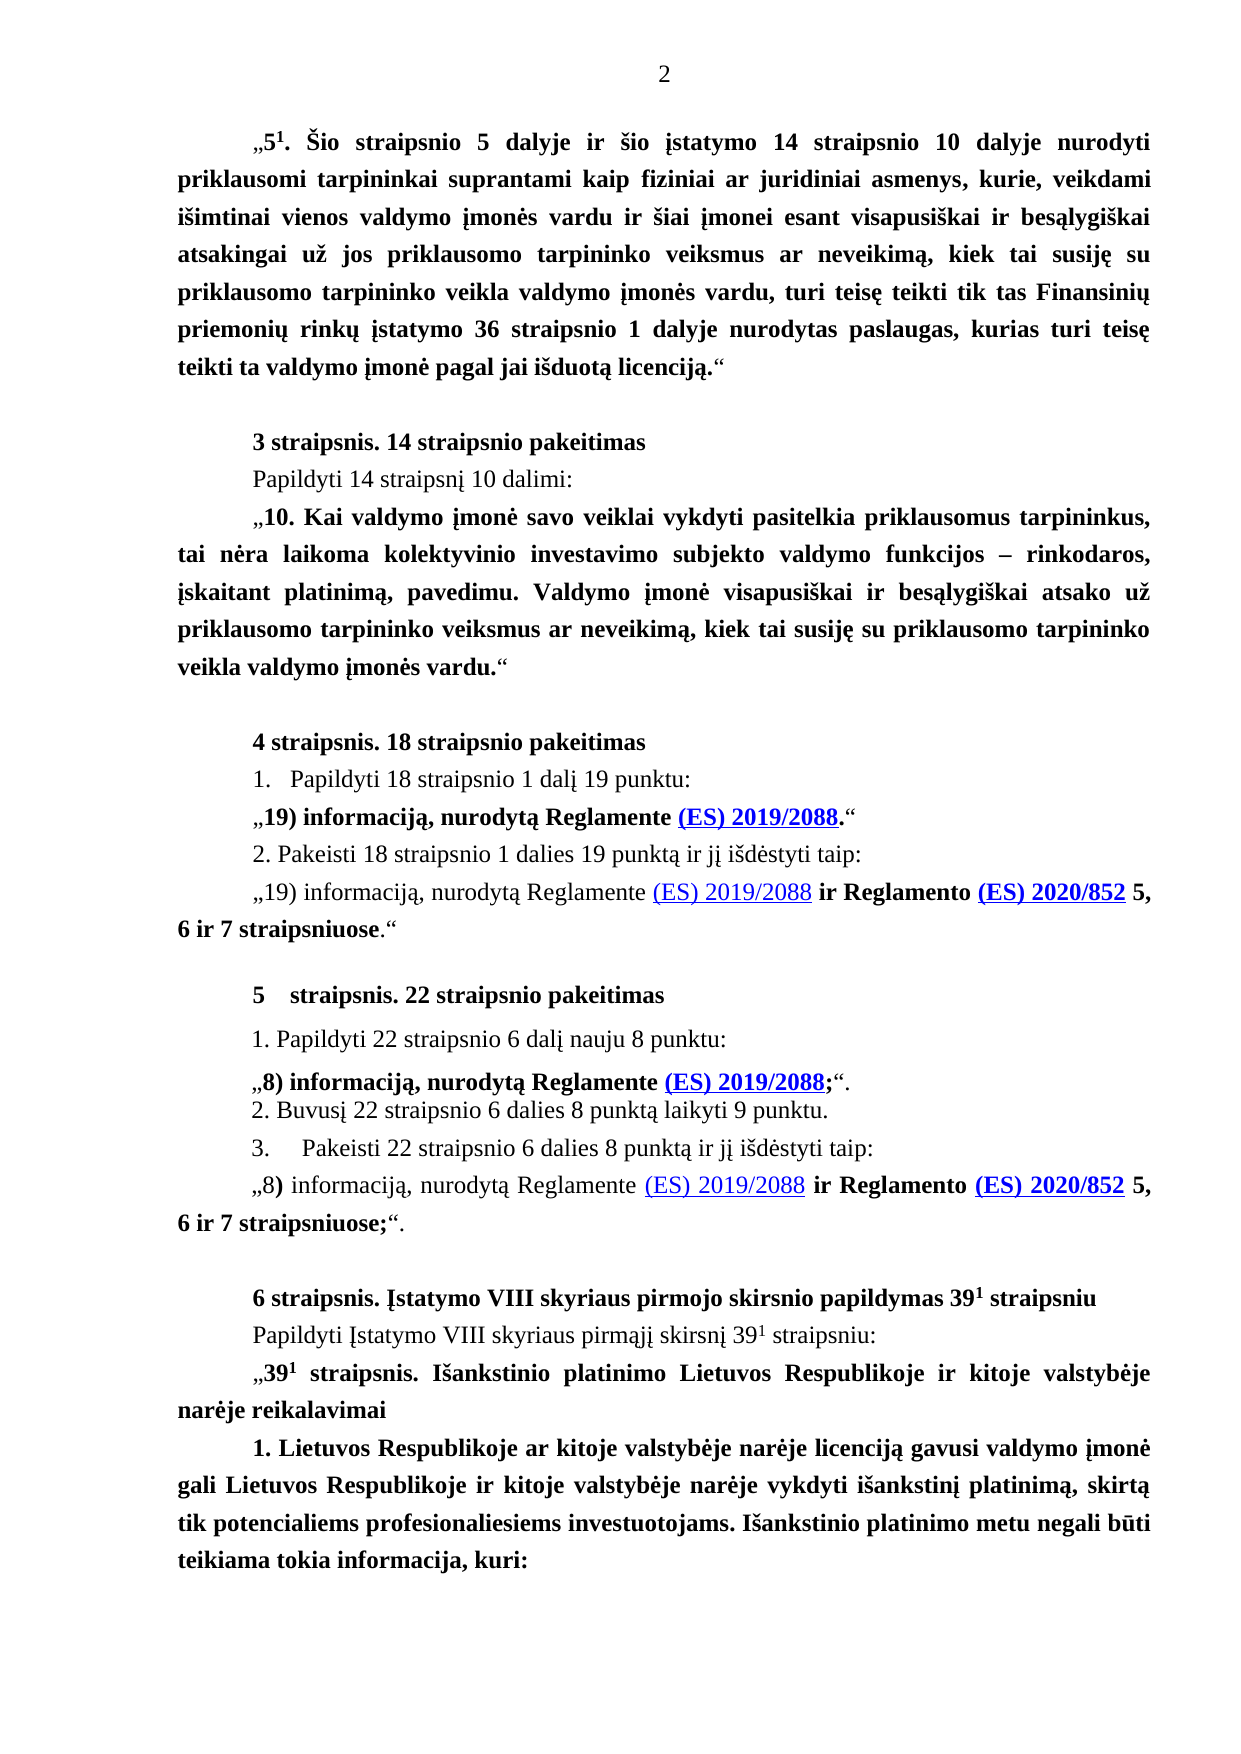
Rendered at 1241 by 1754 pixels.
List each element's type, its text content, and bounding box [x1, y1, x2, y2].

text „8) informaciją, nurodytą Reglamente (ES) 2019/2088;“. [177, 1067, 1152, 1096]
text Papildyti 14 straipsnį 10 dalimi: [177, 456, 1152, 493]
text 3 straipsnis. 14 straipsnio pakeitimas [177, 418, 1152, 456]
text 2. Pakeisti 18 straipsnio 1 dalies 19 punktą ir jį išdėstyti taip: [177, 831, 1152, 868]
text 1. Papildyti 22 straipsnio 6 dalį nauju 8 punktu: [177, 1024, 1152, 1052]
text 6 straipsnis. Įstatymo VIII skyriaus pirmojo skirsnio papildymas 391 straipsniu [177, 1274, 1152, 1312]
text 1. Lietuvos Respublikoje ar kitoje valstybėje narėje licenciją gavusi valdymo įmonė gali Lietuvos Respublikoje ir kitoje valstybėje narėje vykdyti išankstinį platinimą, skirtą tik potencialiems profesionaliesiems investuotojams. Išankstinio platinimo metu negali būti teikiama tokia informacija, kuri: [177, 1424, 1152, 1574]
text „10. Kai valdymo įmonė savo veiklai vykdyti pasitelkia priklausomus tarpininkus, tai nėra laikoma kolektyvinio investavimo subjekto valdymo funkcijos – rinkodaros, įskaitant platinimą, pavedimu. Valdymo įmonė visapusiškai ir besąlygiškai atsako už priklausomo tarpininko veiksmus ar neveikimą, kiek tai susiję su priklausomo tarpininko veikla valdymo įmonės vardu.“ [177, 493, 1152, 681]
text 4 straipsnis. 18 straipsnio pakeitimas [177, 718, 1152, 756]
text „8) informaciją, nurodytą Reglamente (ES) 2019/2088 ir Reglamento (ES) 2020/852 5, 6 ir 7 straipsniuose;“. [177, 1162, 1152, 1237]
text „19) informaciją, nurodytą Reglamente (ES) 2019/2088.“ [177, 793, 1152, 831]
text 3. Pakeisti 22 straipsnio 6 dalies 8 punktą ir jį išdėstyti taip: [177, 1124, 1152, 1162]
text „391 straipsnis. Išankstinio platinimo Lietuvos Respublikoje ir kitoje valstybėje narėje reikalavimai [177, 1349, 1152, 1424]
text Papildyti Įstatymo VIII skyriaus pirmąjį skirsnį 391 straipsniu: [177, 1312, 1152, 1349]
text 5 straipsnis. 22 straipsnio pakeitimas [252, 981, 1152, 1009]
text „19) informaciją, nurodytą Reglamente (ES) 2019/2088 ir Reglamento (ES) 2020/852 5, 6 ir 7 straipsniuose.“ [177, 868, 1152, 943]
text „51. Šio straipsnio 5 dalyje ir šio įstatymo 14 straipsnio 10 dalyje nurodyti priklausomi tarpininkai suprantami kaip fiziniai ar juridiniai asmenys, kurie, veikdami išimtinai vienos valdymo įmonės vardu ir šiai įmonei esant visapusiškai ir besąlygiškai atsakingai už jos priklausomo tarpininko veiksmus ar neveikimą, kiek tai susiję su priklausomo tarpininko veikla valdymo įmonės vardu, turi teisę teikti tik tas Finansinių priemonių rinkų įstatymo 36 straipsnio 1 dalyje nurodytas paslaugas, kurias turi teisę teikti ta valdymo įmonė pagal jai išduotą licenciją.“ [177, 118, 1152, 381]
text 2. Buvusį 22 straipsnio 6 dalies 8 punktą laikyti 9 punktu. [177, 1096, 1152, 1124]
text 1. Papildyti 18 straipsnio 1 dalį 19 punktu: [252, 756, 1152, 793]
